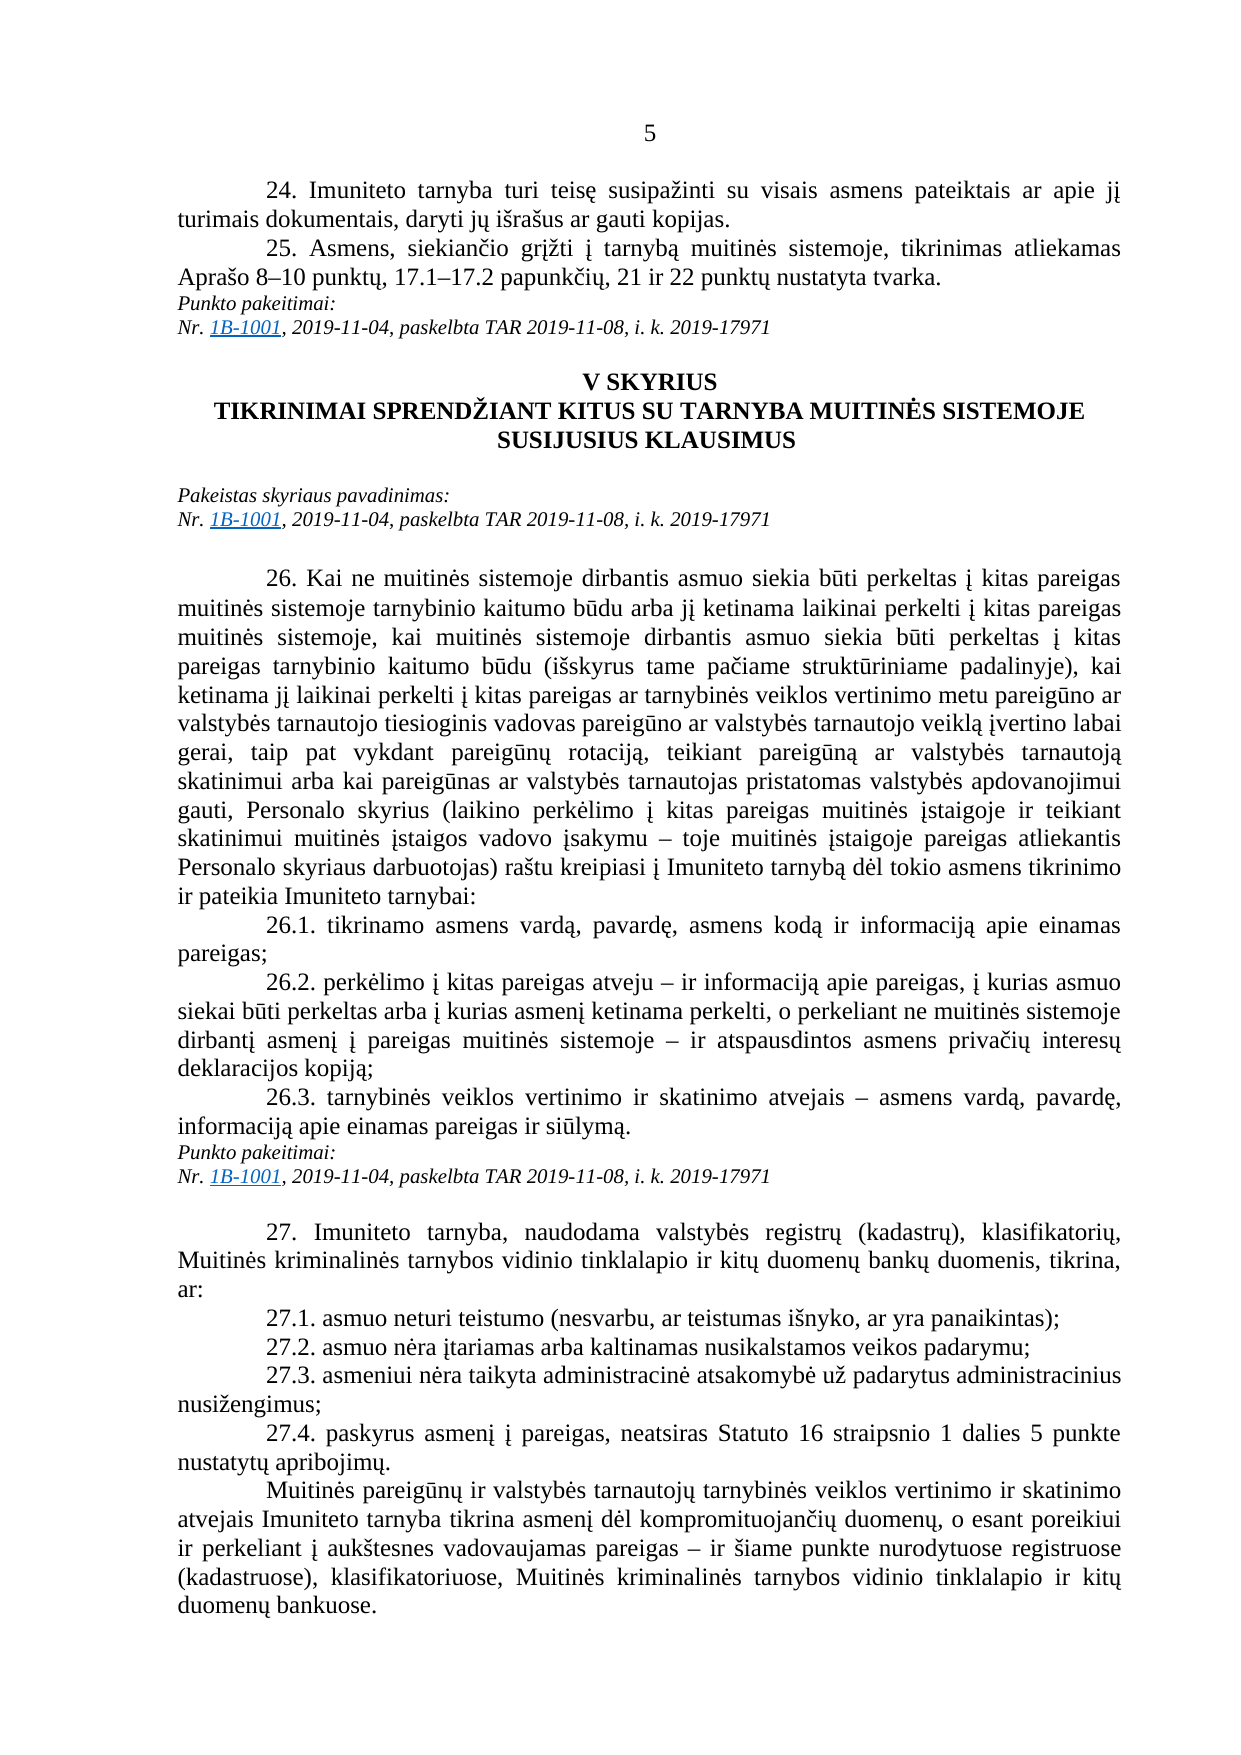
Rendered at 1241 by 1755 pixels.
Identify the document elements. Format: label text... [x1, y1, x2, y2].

text V SKYRIUS [177, 367, 1122, 396]
text 27.3. asmeniui nėra taikyta administracinė atsakomybė už padarytus administracinius nusižengimus; [177, 1360, 1122, 1418]
text TIKRINIMAI SPRENDŽIANT KITUS SU TARNYBA MUITINĖS SISTEMOJE SUSIJUSIUS KLAUSIMUS [177, 396, 1122, 454]
text 27.1. asmuo neturi teistumo (nesvarbu, ar teistumas išnyko, ar yra panaikintas); [177, 1303, 1122, 1332]
text 27.2. asmuo nėra įtariamas arba kaltinamas nusikalstamos veikos padarymu; [177, 1332, 1122, 1360]
text Nr. 1B-1001, 2019-11-04, paskelbta TAR 2019-11-08, i. k. 2019-17971 [177, 1164, 1122, 1188]
text 27. Imuniteto tarnyba, naudodama valstybės registrų (kadastrų), klasifikatorių, Muitinės kriminalinės tarnybos vidinio tinklalapio ir kitų duomenų bankų duomenis, tikrina, ar: [177, 1217, 1122, 1303]
text Nr. 1B-1001, 2019-11-04, paskelbta TAR 2019-11-08, i. k. 2019-17971 [177, 507, 1122, 531]
text 26.2. perkėlimo į kitas pareigas atveju – ir informaciją apie pareigas, į kurias asmuo siekai būti perkeltas arba į kurias asmenį ketinama perkelti, o perkeliant ne muitinės sistemoje dirbantį asmenį į pareigas muitinės sistemoje – ir atspausdintos asmens privačių interesų deklaracijos kopiją; [177, 967, 1122, 1082]
text Muitinės pareigūnų ir valstybės tarnautojų tarnybinės veiklos vertinimo ir skatinimo atvejais Imuniteto tarnyba tikrina asmenį dėl kompromituojančių duomenų, o esant poreikiui ir perkeliant į aukštesnes vadovaujamas pareigas – ir šiame punkte nurodytuose registruose (kadastruose), klasifikatoriuose, Muitinės kriminalinės tarnybos vidinio tinklalapio ir kitų duomenų bankuose. [177, 1475, 1122, 1619]
text Punkto pakeitimai: [177, 1140, 1122, 1164]
text 26.1. tikrinamo asmens vardą, pavardę, asmens kodą ir informaciją apie einamas pareigas; [177, 910, 1122, 967]
text 26. Kai ne muitinės sistemoje dirbantis asmuo siekia būti perkeltas į kitas pareigas muitinės sistemoje tarnybinio kaitumo būdu arba jį ketinama laikinai perkelti į kitas pareigas muitinės sistemoje, kai muitinės sistemoje dirbantis asmuo siekia būti perkeltas į kitas pareigas tarnybinio kaitumo būdu (išskyrus tame pačiame struktūriniame padalinyje), kai ketinama jį laikinai perkelti į kitas pareigas ar tarnybinės veiklos vertinimo metu pareigūno ar valstybės tarnautojo tiesioginis vadovas pareigūno ar valstybės tarnautojo veiklą įvertino labai gerai, taip pat vykdant pareigūnų rotaciją, teikiant pareigūną ar valstybės tarnautoją skatinimui arba kai pareigūnas ar valstybės tarnautojas pristatomas valstybės apdovanojimui gauti, Personalo skyrius (laikino perkėlimo į kitas pareigas muitinės įstaigoje ir teikiant skatinimui muitinės įstaigos vadovo įsakymu – toje muitinės įstaigoje pareigas atliekantis Personalo skyriaus darbuotojas) raštu kreipiasi į Imuniteto tarnybą dėl tokio asmens tikrinimo ir pateikia Imuniteto tarnybai: [177, 559, 1122, 910]
text 26.3. tarnybinės veiklos vertinimo ir skatinimo atvejais – asmens vardą, pavardę, informaciją apie einamas pareigas ir siūlymą. [177, 1082, 1122, 1140]
text Pakeistas skyriaus pavadinimas: [177, 482, 1122, 507]
text 27.4. paskyrus asmenį į pareigas, neatsiras Statuto 16 straipsnio 1 dalies 5 punkte nustatytų apribojimų. [177, 1418, 1122, 1475]
text 24. Imuniteto tarnyba turi teisę susipažinti su visais asmens pateiktais ar apie jį turimais dokumentais, daryti jų išrašus ar gauti kopijas. [177, 176, 1122, 233]
text Punkto pakeitimai: [177, 291, 1122, 315]
text Nr. 1B-1001, 2019-11-04, paskelbta TAR 2019-11-08, i. k. 2019-17971 [177, 315, 1122, 339]
text 25. Asmens, siekiančio grįžti į tarnybą muitinės sistemoje, tikrinimas atliekamas Aprašo 8–10 punktų, 17.1–17.2 papunkčių, 21 ir 22 punktų nustatyta tvarka. [177, 233, 1122, 291]
